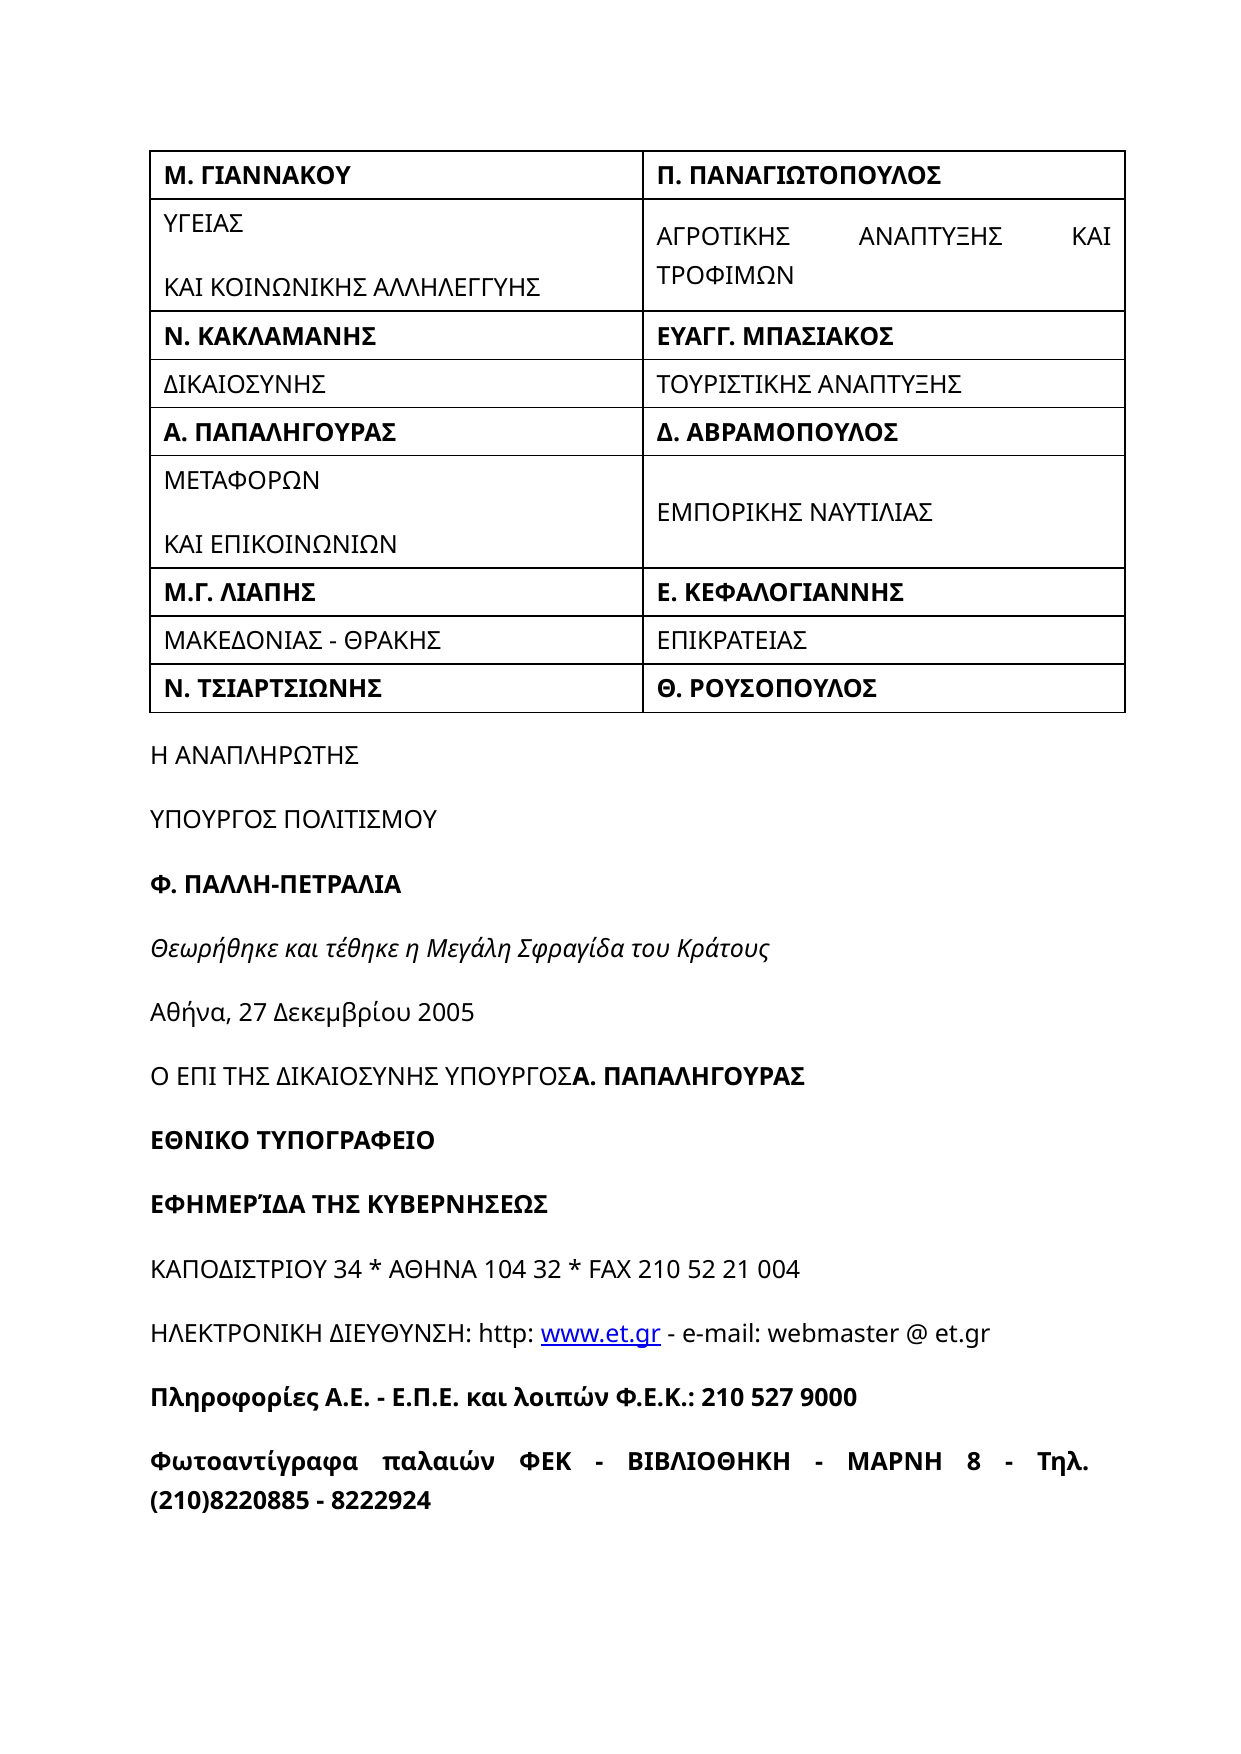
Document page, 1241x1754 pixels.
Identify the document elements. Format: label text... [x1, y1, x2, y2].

table_cell Μ. ΓΙΑΝΝΑΚΟΥ [151, 152, 642, 198]
table_cell ΑΓΡΟΤΙΚΗΣ ΑΝΑΠΤΥΞΗΣ ΚΑΙ ΤΡΟΦΙΜΩΝ [644, 200, 1124, 310]
table_cell ΜΑΚΕΔΟΝΙΑΣ - ΘΡΑΚΗΣ [151, 617, 642, 663]
text ΥΠΟΥΡΓΟΣ ΠΟΛΙΤΙΣΜΟΥ [150, 802, 1090, 836]
table_cell ΜΕΤΑΦΟΡΩΝ ΚΑΙ ΕΠΙΚΟΙΝΩΝΙΩΝ [151, 456, 642, 567]
text Αθήνα, 27 Δεκεμβρίου 2005 [150, 995, 1090, 1029]
table_cell Δ. ΑΒΡΑΜΟΠΟΥΛΟΣ [644, 408, 1124, 455]
text ΕΦΗΜΕΡΊΔΑ ΤΗΣ ΚΥΒΕΡΝΗΣΕΩΣ [150, 1187, 1090, 1221]
text ΚΑΠΟΔΙΣΤΡΙΟΥ 34 * ΑΘΗΝΑ 104 32 * FAX 210 52 21 004 [150, 1251, 1090, 1285]
text Η ΑΝΑΠΛΗΡΩΤΗΣ [150, 738, 1090, 772]
table_cell Θ. ΡΟΥΣΟΠΟΥΛΟΣ [644, 665, 1124, 711]
table_cell Ε. ΚΕΦΑΛΟΓΙΑΝΝΗΣ [644, 569, 1124, 615]
table_cell ΕΥΑΓΓ. ΜΠΑΣΙΑΚΟΣ [644, 312, 1124, 358]
text Ο ΕΠΙ ΤΗΣ ΔΙΚΑΙΟΣΥΝΗΣ ΥΠΟΥΡΓΟΣΑ. ΠΑΠΑΛΗΓΟΥΡΑΣ [150, 1059, 1090, 1093]
table_cell ΤΟΥΡΙΣΤΙΚΗΣ ΑΝΑΠΤΥΞΗΣ [644, 360, 1124, 407]
table_cell Μ.Γ. ΛΙΑΠΗΣ [151, 569, 642, 615]
text ΕΘΝΙΚΟ ΤΥΠΟΓΡΑΦΕΙΟ [150, 1123, 1090, 1157]
text Φωτοαντίγραφα παλαιών ΦΕΚ - ΒΙΒΛΙΟΘΗΚΗ - ΜΑΡΝΗ 8 - Τηλ. (210)8220885 - 8222924 [150, 1444, 1090, 1517]
table_cell ΔΙΚΑΙΟΣΥΝΗΣ [151, 360, 642, 407]
table_cell ΥΓΕΙΑΣ ΚΑΙ ΚΟΙΝΩΝΙΚΗΣ ΑΛΛΗΛΕΓΓΥΗΣ [151, 200, 642, 310]
text ΗΛΕΚΤΡΟΝΙΚΗ ΔΙΕΥΘΥΝΣΗ: http: www.et.gr - e-mail: webmaster @ et.gr [150, 1316, 1090, 1349]
text Θεωρήθηκε και τέθηκε η Μεγάλη Σφραγίδα του Κράτους [150, 931, 1090, 964]
table_cell Ν. ΤΣΙΑΡΤΣΙΩΝΗΣ [151, 665, 642, 711]
text Πληροφορίες A.E. - Ε.Π.Ε. και λοιπών Φ.Ε.Κ.: 210 527 9000 [150, 1380, 1090, 1414]
table_cell Π. ΠΑΝΑΓΙΩΤΟΠΟΥΛΟΣ [644, 152, 1124, 198]
text Φ. ΠΑΛΛΗ-ΠΕΤΡΑΛΙΑ [150, 866, 1090, 900]
table_cell Α. ΠΑΠΑΛΗΓΟΥΡΑΣ [151, 408, 642, 455]
table_cell ΕΠΙΚΡΑΤΕΙΑΣ [644, 617, 1124, 663]
table_cell ΕΜΠΟΡΙΚΗΣ ΝΑΥΤΙΛΙΑΣ [644, 456, 1124, 567]
table_cell Ν. ΚΑΚΛΑΜΑΝΗΣ [151, 312, 642, 358]
